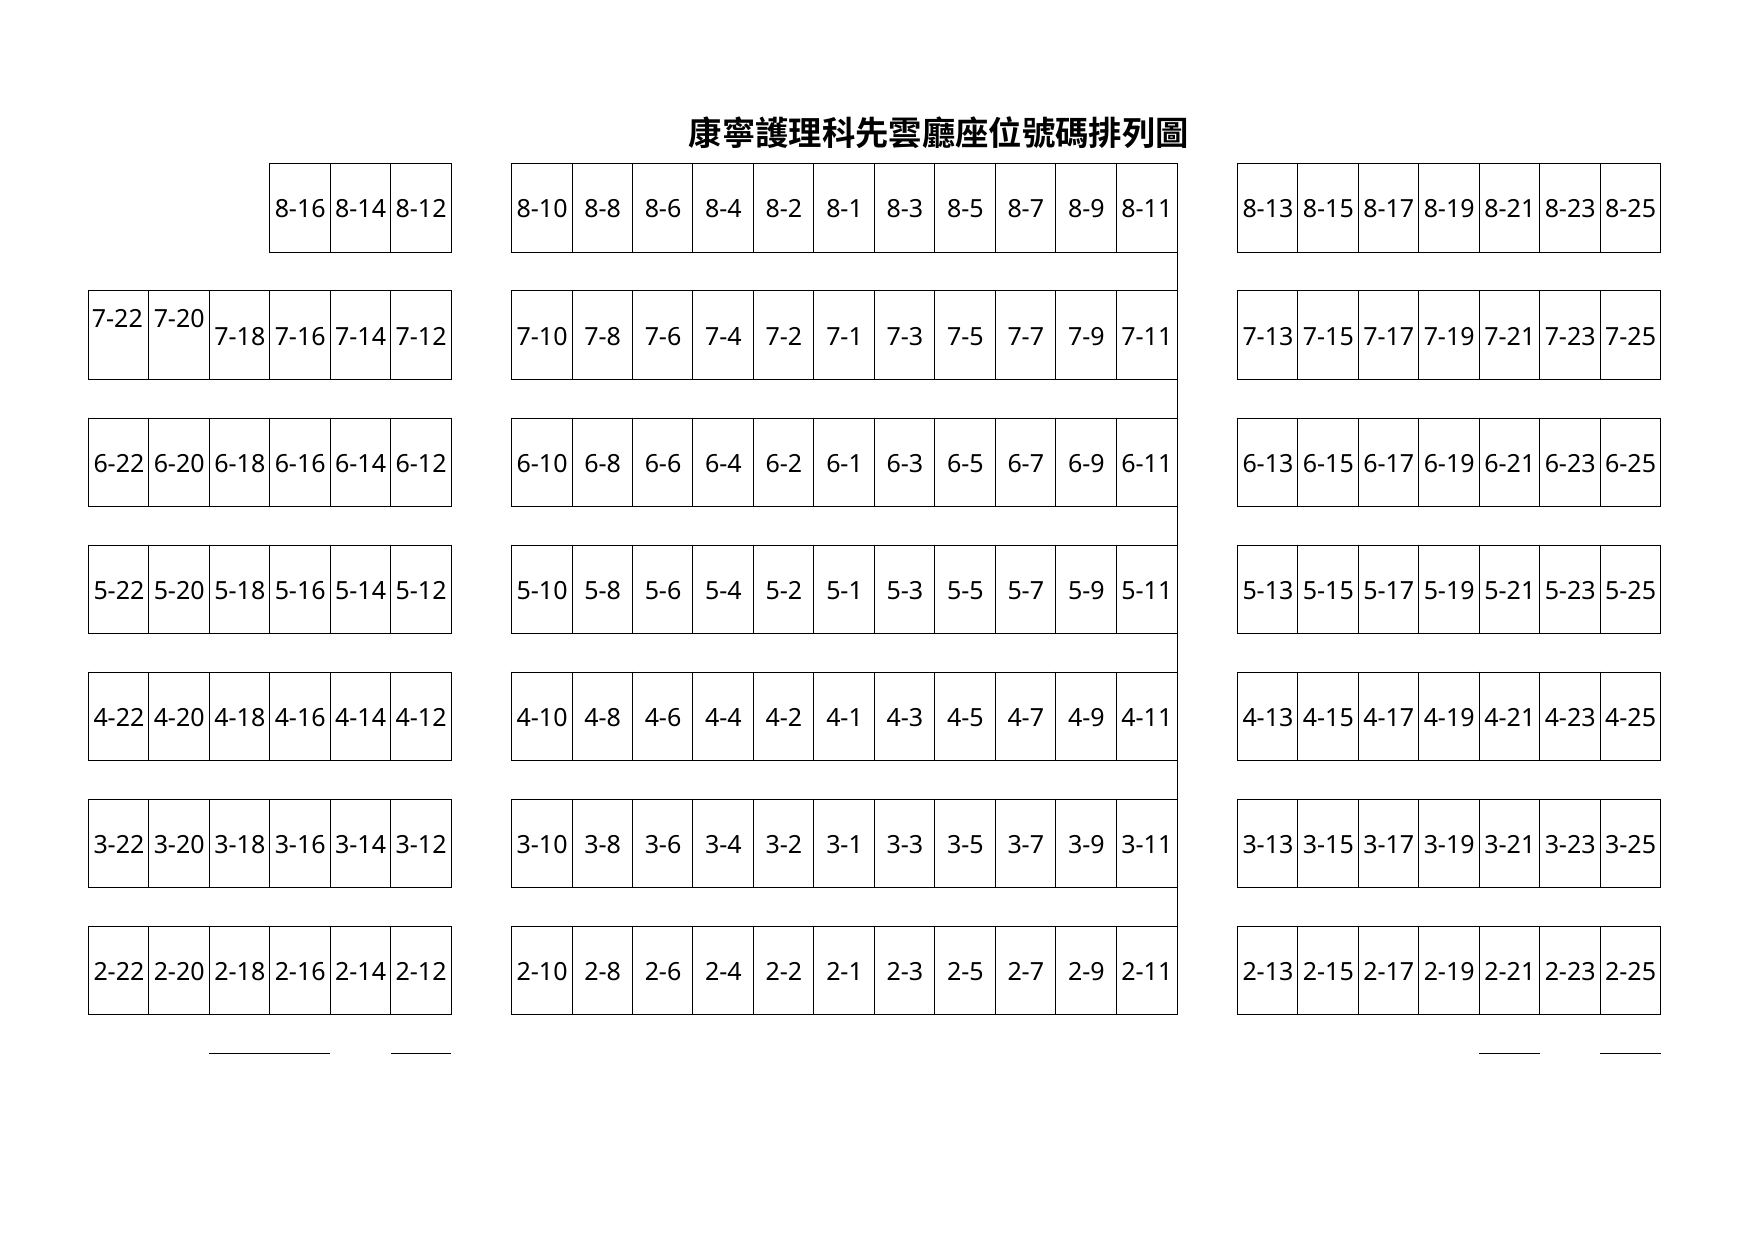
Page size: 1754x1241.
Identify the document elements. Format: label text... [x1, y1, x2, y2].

table_cell 6-4 [693, 419, 753, 506]
table_cell 4-18 [210, 673, 269, 760]
table_cell 8-10 [512, 164, 572, 252]
table_cell 2-10 [512, 927, 572, 1014]
table_cell [391, 253, 451, 290]
table_cell 5-9 [1056, 546, 1116, 633]
table_cell 7-15 [1298, 291, 1358, 379]
table_cell [995, 761, 1056, 799]
table_cell [149, 888, 209, 926]
table_cell [814, 380, 874, 417]
table_cell [572, 888, 633, 926]
table_cell [1691, 799, 1753, 887]
table_cell 8-11 [1117, 164, 1177, 252]
table_cell [1237, 888, 1298, 926]
table_cell [875, 380, 935, 417]
table_cell 2-9 [1056, 927, 1116, 1014]
table_cell [330, 380, 391, 417]
table_cell 2-3 [875, 927, 934, 1014]
table_cell [1479, 1015, 1540, 1053]
table_cell [1600, 1015, 1661, 1053]
table_cell [1419, 253, 1479, 290]
table_cell 7-21 [1480, 291, 1539, 379]
table_cell [512, 634, 572, 672]
table_cell 6-13 [1238, 419, 1297, 506]
table_cell 2-14 [331, 927, 390, 1014]
table_cell [814, 888, 874, 926]
table_cell 2-16 [270, 927, 330, 1014]
table_cell 6-18 [210, 419, 269, 506]
table_cell 7-18 [210, 291, 269, 379]
table_cell 8-15 [1298, 164, 1358, 252]
table_cell [89, 507, 149, 544]
table_cell 8-19 [1419, 164, 1479, 252]
table_cell [1691, 672, 1753, 760]
table_cell 3-13 [1238, 800, 1297, 887]
table_cell 3-18 [210, 800, 269, 887]
table_cell [89, 761, 149, 799]
table_cell [451, 633, 512, 672]
table_cell [1661, 252, 1691, 290]
table_cell 8-1 [814, 164, 874, 252]
table_cell [452, 545, 511, 633]
table_cell 5-3 [875, 546, 934, 633]
table_cell [1178, 545, 1237, 633]
table_cell [1661, 887, 1691, 926]
table_cell 6-9 [1056, 419, 1116, 506]
table_cell 5-18 [210, 546, 269, 633]
table_cell [452, 418, 511, 506]
table_cell [1661, 418, 1691, 506]
table_cell [1237, 253, 1298, 290]
table_cell [1419, 634, 1479, 672]
table_cell [1358, 1015, 1419, 1053]
table_cell 3-10 [512, 800, 572, 887]
table_cell [633, 634, 693, 672]
table_cell [633, 761, 693, 799]
table_cell [754, 1015, 814, 1053]
table_cell [1600, 380, 1661, 417]
table_cell [754, 380, 814, 417]
table_cell 5-21 [1480, 546, 1539, 633]
table_cell [451, 887, 512, 926]
table_cell [330, 507, 391, 544]
table_cell [995, 380, 1056, 417]
table_cell 6-6 [633, 419, 692, 506]
table_cell 8-5 [935, 164, 995, 252]
table_cell [270, 507, 330, 544]
table_cell [1600, 507, 1661, 544]
table_cell [1419, 888, 1479, 926]
table_cell 3-11 [1117, 800, 1177, 887]
table_cell [391, 1015, 451, 1053]
table_cell [1540, 634, 1600, 672]
table_cell 4-8 [573, 673, 632, 760]
table_cell 3-4 [693, 800, 753, 887]
table_cell [1600, 761, 1661, 799]
table_cell 8-12 [391, 164, 451, 252]
table_cell [1178, 672, 1237, 760]
table_cell 4-23 [1540, 673, 1600, 760]
table_cell [754, 253, 814, 290]
table_cell 4-19 [1419, 673, 1479, 760]
table_cell [452, 926, 511, 1014]
table_cell [693, 888, 753, 926]
table_cell [1479, 634, 1540, 672]
table_cell [1298, 634, 1358, 672]
table_cell [1116, 507, 1177, 544]
table_cell 4-12 [391, 673, 451, 760]
table_cell 4-5 [935, 673, 995, 760]
table_cell 8-16 [270, 164, 330, 252]
table_cell 3-3 [875, 800, 934, 887]
table_cell 5-17 [1359, 546, 1418, 633]
table_cell [572, 634, 633, 672]
table_cell 2-13 [1238, 927, 1297, 1014]
table_cell 3-12 [391, 800, 451, 887]
table_cell [89, 634, 149, 672]
table_cell 7-9 [1056, 291, 1116, 379]
table_cell [1178, 163, 1237, 252]
table_cell [995, 253, 1056, 290]
table_cell 7-4 [693, 291, 753, 379]
table_cell [1479, 507, 1540, 544]
table_cell [149, 1015, 209, 1053]
table_cell [149, 507, 209, 544]
table_cell [1540, 253, 1600, 290]
table_cell [451, 1014, 512, 1053]
table_cell [1178, 379, 1237, 417]
table_cell 5-16 [270, 546, 330, 633]
table_cell 3-7 [996, 800, 1055, 887]
table_cell 5-6 [633, 546, 692, 633]
table_cell 2-1 [814, 927, 874, 1014]
table_cell 6-10 [512, 419, 572, 506]
table_cell [1178, 506, 1237, 544]
table_cell [935, 888, 995, 926]
table_cell 2-22 [89, 927, 148, 1014]
table_cell 6-14 [331, 419, 390, 506]
table_cell 8-9 [1056, 164, 1116, 252]
table_cell [995, 1015, 1056, 1053]
table_cell 2-15 [1298, 927, 1358, 1014]
table_cell 2-2 [754, 927, 813, 1014]
table_cell 6-20 [149, 419, 209, 506]
table_cell [754, 761, 814, 799]
table_cell [1661, 545, 1691, 633]
table_cell 4-17 [1359, 673, 1418, 760]
table_cell 5-5 [935, 546, 995, 633]
table_cell [391, 761, 451, 799]
table_cell 7-20 [149, 291, 209, 379]
table_cell [814, 634, 874, 672]
table_cell [1116, 1015, 1177, 1053]
table_cell 7-23 [1540, 291, 1600, 379]
table_cell 4-4 [693, 673, 753, 760]
table_cell 5-2 [754, 546, 813, 633]
table_cell [452, 290, 511, 379]
table_cell 5-11 [1117, 546, 1177, 633]
table_cell 5-8 [573, 546, 632, 633]
table_cell [1661, 760, 1691, 799]
table_cell [149, 252, 209, 290]
table_cell [935, 761, 995, 799]
table_cell 3-2 [754, 800, 813, 887]
table_cell [209, 1015, 270, 1053]
table_cell [875, 1015, 935, 1053]
table_cell [693, 761, 753, 799]
table_cell 5-14 [331, 546, 390, 633]
table_cell [1116, 380, 1177, 417]
table_cell [935, 1015, 995, 1053]
table_cell [1237, 634, 1298, 672]
table_cell 7-5 [935, 291, 995, 379]
table_cell [209, 888, 270, 926]
table_cell [452, 163, 511, 252]
table_cell [875, 253, 935, 290]
table_cell 2-6 [633, 927, 692, 1014]
table_cell [1691, 1014, 1753, 1053]
table_cell [270, 1015, 330, 1053]
table_cell [1358, 888, 1419, 926]
table_cell 2-8 [573, 927, 632, 1014]
table_cell [1479, 380, 1540, 417]
table_cell 3-20 [149, 800, 209, 887]
table_cell [89, 888, 149, 926]
table_cell [1358, 761, 1419, 799]
table_cell [452, 799, 511, 887]
table_cell 4-11 [1117, 673, 1177, 760]
table_cell 7-6 [633, 291, 692, 379]
table_cell 5-4 [693, 546, 753, 633]
table_cell [1419, 1015, 1479, 1053]
table_cell [452, 672, 511, 760]
table_cell 6-7 [996, 419, 1055, 506]
table_cell 7-12 [391, 291, 451, 379]
table_cell [693, 1015, 753, 1053]
table_cell [572, 761, 633, 799]
table_cell 4-20 [149, 673, 209, 760]
table_cell 3-21 [1480, 800, 1539, 887]
table_cell 4-25 [1601, 673, 1660, 760]
table_cell 4-10 [512, 673, 572, 760]
table_cell [512, 761, 572, 799]
table_cell [1237, 507, 1298, 544]
table_cell 3-14 [331, 800, 390, 887]
table_cell 8-8 [573, 164, 632, 252]
table_cell [391, 888, 451, 926]
table_cell 8-21 [1480, 164, 1539, 252]
table_cell [1691, 887, 1753, 926]
table_cell [1661, 379, 1691, 417]
table_cell [330, 1015, 391, 1053]
table_cell [995, 507, 1056, 544]
table_cell [1540, 1015, 1600, 1053]
table_cell [149, 761, 209, 799]
table_cell [1056, 1015, 1116, 1053]
table_cell [1691, 290, 1753, 379]
table_cell [1691, 760, 1753, 799]
table_cell [875, 507, 935, 544]
table_cell [1691, 252, 1753, 290]
table_cell [572, 507, 633, 544]
table_cell [330, 761, 391, 799]
table_cell 7-16 [270, 291, 330, 379]
table_cell [512, 507, 572, 544]
table_cell 6-11 [1117, 419, 1177, 506]
table_cell [1116, 253, 1177, 290]
table_cell 4-13 [1238, 673, 1297, 760]
table_cell [875, 634, 935, 672]
table_cell 2-11 [1117, 927, 1177, 1014]
table_cell 7-17 [1359, 291, 1418, 379]
table_cell 3-22 [89, 800, 148, 887]
table_cell [935, 634, 995, 672]
table_cell [512, 380, 572, 417]
table_cell 8-7 [996, 164, 1055, 252]
table_cell 3-23 [1540, 800, 1600, 887]
table_cell 7-25 [1601, 291, 1660, 379]
table_cell 2-7 [996, 927, 1055, 1014]
table_cell 2-12 [391, 927, 451, 1014]
table_cell 6-5 [935, 419, 995, 506]
table_cell [1479, 888, 1540, 926]
table_cell [1178, 887, 1237, 926]
table_cell [1298, 888, 1358, 926]
table_cell [1237, 380, 1298, 417]
table_cell [935, 253, 995, 290]
table_cell [1419, 507, 1479, 544]
table_cell [633, 507, 693, 544]
table_cell 6-21 [1480, 419, 1539, 506]
table_cell [1691, 506, 1753, 544]
table_cell 3-16 [270, 800, 330, 887]
table_cell 6-19 [1419, 419, 1479, 506]
table_cell 4-7 [996, 673, 1055, 760]
table_cell 3-25 [1601, 800, 1660, 887]
table_cell 4-2 [754, 673, 813, 760]
table_cell [1691, 418, 1753, 506]
table_cell 4-16 [270, 673, 330, 760]
table_cell [1298, 1015, 1358, 1053]
table_cell 7-10 [512, 291, 572, 379]
table_cell [451, 379, 512, 417]
table_cell 8-2 [754, 164, 813, 252]
table_cell [1056, 888, 1116, 926]
table_cell [1419, 380, 1479, 417]
table_cell [330, 888, 391, 926]
table_cell [1479, 253, 1540, 290]
table_cell 4-21 [1480, 673, 1539, 760]
table_cell 5-20 [149, 546, 209, 633]
table_cell 6-2 [754, 419, 813, 506]
table_cell [330, 634, 391, 672]
table_cell [1298, 507, 1358, 544]
table_cell [209, 507, 270, 544]
table_cell [572, 380, 633, 417]
table_cell [209, 163, 269, 252]
table_cell [451, 252, 512, 290]
table_cell 2-17 [1359, 927, 1418, 1014]
table_cell 3-6 [633, 800, 692, 887]
table_cell [633, 380, 693, 417]
table_cell [754, 507, 814, 544]
table_cell [270, 634, 330, 672]
table_cell 4-14 [331, 673, 390, 760]
table_cell [391, 380, 451, 417]
table_cell [89, 252, 149, 290]
table_cell [814, 761, 874, 799]
table_cell [330, 253, 391, 290]
table_cell 6-25 [1601, 419, 1660, 506]
table_header 康寧護理科先雲廳座位號碼排列圖 [89, 99, 1754, 163]
table_cell 5-15 [1298, 546, 1358, 633]
table_cell [89, 380, 149, 417]
table_cell [89, 1015, 149, 1053]
table_cell [1237, 761, 1298, 799]
table_cell [1600, 253, 1661, 290]
table_cell 8-13 [1238, 164, 1297, 252]
table_cell 8-23 [1540, 164, 1600, 252]
table_cell [89, 163, 149, 252]
table_cell 5-13 [1238, 546, 1297, 633]
table_cell [1540, 761, 1600, 799]
table_cell [1691, 379, 1753, 417]
table_cell 2-18 [210, 927, 269, 1014]
table_cell 6-16 [270, 419, 330, 506]
table_cell 6-3 [875, 419, 934, 506]
table_cell 7-2 [754, 291, 813, 379]
table_cell 7-8 [573, 291, 632, 379]
table_cell [1298, 253, 1358, 290]
table_cell [209, 252, 270, 290]
table_cell 6-8 [573, 419, 632, 506]
table_cell 4-1 [814, 673, 874, 760]
table_cell [1237, 1015, 1298, 1053]
table_cell [1116, 761, 1177, 799]
table_cell [1116, 634, 1177, 672]
table_cell 6-1 [814, 419, 874, 506]
table_cell 3-17 [1359, 800, 1418, 887]
table_cell [1358, 253, 1419, 290]
table_cell [1691, 545, 1753, 633]
table_cell [572, 1015, 633, 1053]
table_cell [1178, 926, 1237, 1014]
table_cell [1540, 507, 1600, 544]
table_cell [1358, 634, 1419, 672]
table_cell 3-5 [935, 800, 995, 887]
table_cell 3-19 [1419, 800, 1479, 887]
table_cell 7-13 [1238, 291, 1297, 379]
table_cell 7-11 [1117, 291, 1177, 379]
table_cell [1178, 799, 1237, 887]
table_cell [1178, 252, 1237, 290]
table_cell 3-1 [814, 800, 874, 887]
table_cell [572, 253, 633, 290]
table_cell [1479, 761, 1540, 799]
table_cell 4-22 [89, 673, 148, 760]
table_cell 8-14 [331, 164, 390, 252]
table_cell [270, 253, 330, 290]
table_cell [875, 761, 935, 799]
table_cell [814, 1015, 874, 1053]
table_cell [1298, 761, 1358, 799]
table_cell [1056, 761, 1116, 799]
table_cell [1419, 761, 1479, 799]
table_cell [754, 634, 814, 672]
table_cell [1661, 163, 1691, 252]
table_cell [1661, 506, 1691, 544]
table_cell [995, 634, 1056, 672]
table_cell [995, 888, 1056, 926]
table_cell [1661, 633, 1691, 672]
table_cell [935, 507, 995, 544]
table_cell [1178, 633, 1237, 672]
table_cell 4-15 [1298, 673, 1358, 760]
table_cell [512, 888, 572, 926]
table_cell 8-17 [1359, 164, 1418, 252]
table_cell [1691, 163, 1753, 252]
table_cell 2-5 [935, 927, 995, 1014]
table_cell [1056, 634, 1116, 672]
table_cell 2-19 [1419, 927, 1479, 1014]
table_cell 6-17 [1359, 419, 1418, 506]
table_cell 6-12 [391, 419, 451, 506]
table_cell [1178, 290, 1237, 379]
table_cell [1691, 926, 1753, 1014]
table_cell [754, 888, 814, 926]
table_cell [451, 760, 512, 799]
table_cell [1358, 507, 1419, 544]
table_cell [1661, 1014, 1691, 1053]
table_cell 2-25 [1601, 927, 1660, 1014]
table_cell 6-22 [89, 419, 148, 506]
table_cell [1691, 633, 1753, 672]
table_cell [391, 634, 451, 672]
table_cell 3-15 [1298, 800, 1358, 887]
table_cell 6-23 [1540, 419, 1600, 506]
table_cell [1661, 799, 1691, 887]
table_cell [391, 507, 451, 544]
table_cell [1178, 418, 1237, 506]
table_cell 2-21 [1480, 927, 1539, 1014]
table_cell 8-25 [1601, 164, 1660, 252]
table_cell [693, 507, 753, 544]
table_cell 5-22 [89, 546, 148, 633]
table_cell 5-25 [1601, 546, 1660, 633]
table_cell [693, 253, 753, 290]
table_cell 5-23 [1540, 546, 1600, 633]
table_cell 5-1 [814, 546, 874, 633]
table_cell [209, 634, 270, 672]
table_cell [1540, 888, 1600, 926]
table_cell 2-20 [149, 927, 209, 1014]
table_cell 4-9 [1056, 673, 1116, 760]
table_cell [1540, 380, 1600, 417]
table_cell [1661, 672, 1691, 760]
table_cell [814, 253, 874, 290]
table_cell [1177, 1014, 1237, 1053]
table_cell [633, 253, 693, 290]
table_cell [149, 380, 209, 417]
table_cell [1056, 380, 1116, 417]
table_cell [209, 761, 270, 799]
table_cell [270, 888, 330, 926]
table_cell 8-3 [875, 164, 934, 252]
table_cell 7-3 [875, 291, 934, 379]
table_cell [270, 761, 330, 799]
table_cell 5-12 [391, 546, 451, 633]
table_cell [1298, 380, 1358, 417]
table_cell [1178, 760, 1237, 799]
table_cell 7-1 [814, 291, 874, 379]
table_cell [270, 380, 330, 417]
table_cell 6-15 [1298, 419, 1358, 506]
table_cell [633, 1015, 693, 1053]
table_cell 3-9 [1056, 800, 1116, 887]
table_cell [1116, 888, 1177, 926]
table_cell [1600, 634, 1661, 672]
table_cell 4-6 [633, 673, 692, 760]
table_cell [1056, 507, 1116, 544]
table_cell [693, 634, 753, 672]
table_cell 7-7 [996, 291, 1055, 379]
table_cell 7-19 [1419, 291, 1479, 379]
table_cell 2-4 [693, 927, 753, 1014]
table_cell [512, 253, 572, 290]
table_cell 2-23 [1540, 927, 1600, 1014]
table_cell [875, 888, 935, 926]
table_cell 3-8 [573, 800, 632, 887]
table_cell 7-22 [89, 291, 148, 379]
table_cell [935, 380, 995, 417]
table_cell [512, 1015, 572, 1053]
table_cell 5-10 [512, 546, 572, 633]
table_cell [451, 506, 512, 544]
table_cell [1661, 290, 1691, 379]
table_cell [693, 380, 753, 417]
table_cell [1358, 380, 1419, 417]
table_cell [633, 888, 693, 926]
table_cell [209, 380, 270, 417]
table_cell 8-4 [693, 164, 753, 252]
table_cell [149, 634, 209, 672]
table_cell [1056, 253, 1116, 290]
table_cell [149, 163, 209, 252]
table_cell 5-7 [996, 546, 1055, 633]
table_cell 4-3 [875, 673, 934, 760]
table_cell [1600, 888, 1661, 926]
table_cell 5-19 [1419, 546, 1479, 633]
table_cell 8-6 [633, 164, 692, 252]
table_cell 7-14 [331, 291, 390, 379]
table_cell [1661, 926, 1691, 1014]
table_cell [814, 507, 874, 544]
